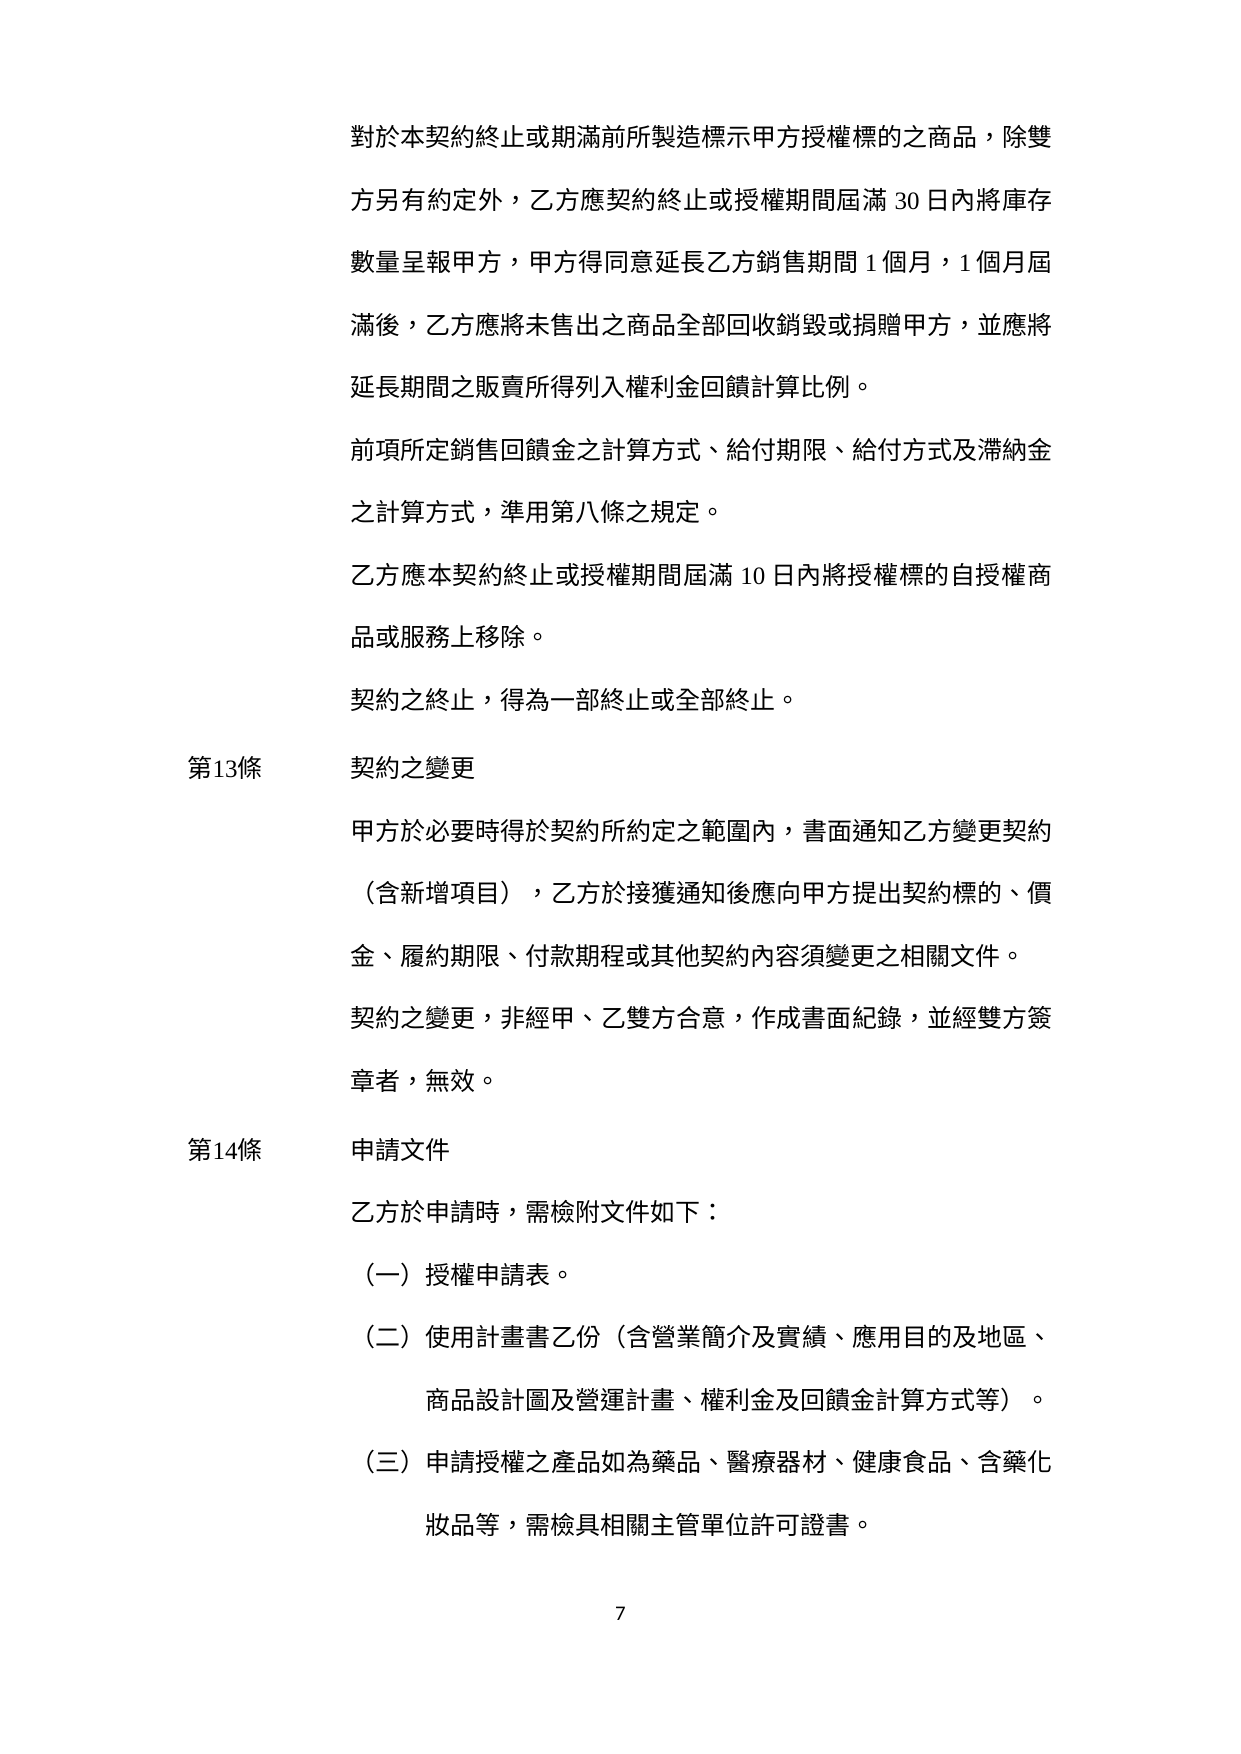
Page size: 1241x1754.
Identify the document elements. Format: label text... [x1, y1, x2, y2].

text （一）授權申請表。 [350, 1232, 1053, 1294]
text 甲方於必要時得於契約所約定之範圍內，書面通知乙方變更契約（含新增項目），乙方於接獲通知後應向甲方提出契約標的、價金、履約期限、付款期程或其他契約內容須變更之相關文件。 [350, 788, 1053, 975]
text 前項所定銷售回饋金之計算方式、給付期限、給付方式及滯納金之計算方式，準用第八條之規定。 [350, 407, 1053, 532]
text 對於本契約終止或期滿前所製造標示甲方授權標的之商品，除雙方另有約定外，乙方應契約終止或授權期間屆滿30日內將庫存數量呈報甲方，甲方得同意延長乙方銷售期間1個月，1個月屆滿後，乙方應將未售出之商品全部回收銷毀或捐贈甲方，並應將延長期間之販賣所得列入權利金回饋計算比例。 [350, 94, 1053, 407]
text （二）使用計畫書乙份（含營業簡介及實績、應用目的及地區、商品設計圖及營運計畫、權利金及回饋金計算方式等）。 [350, 1294, 1053, 1419]
list 契約之變更 [187, 738, 1053, 788]
text （三）申請授權之產品如為藥品、醫療器材、健康食品、含藥化妝品等，需檢具相關主管單位許可證書。 [350, 1419, 1053, 1544]
text 契約之終止，得為一部終止或全部終止。 [350, 657, 1053, 719]
list 申請文件 [187, 1119, 1053, 1169]
text 乙方應本契約終止或授權期間屆滿10日內將授權標的自授權商品或服務上移除。 [350, 532, 1053, 657]
text 契約之變更，非經甲、乙雙方合意，作成書面紀錄，並經雙方簽章者，無效。 [350, 975, 1053, 1100]
text 乙方於申請時，需檢附文件如下： [350, 1169, 1053, 1232]
